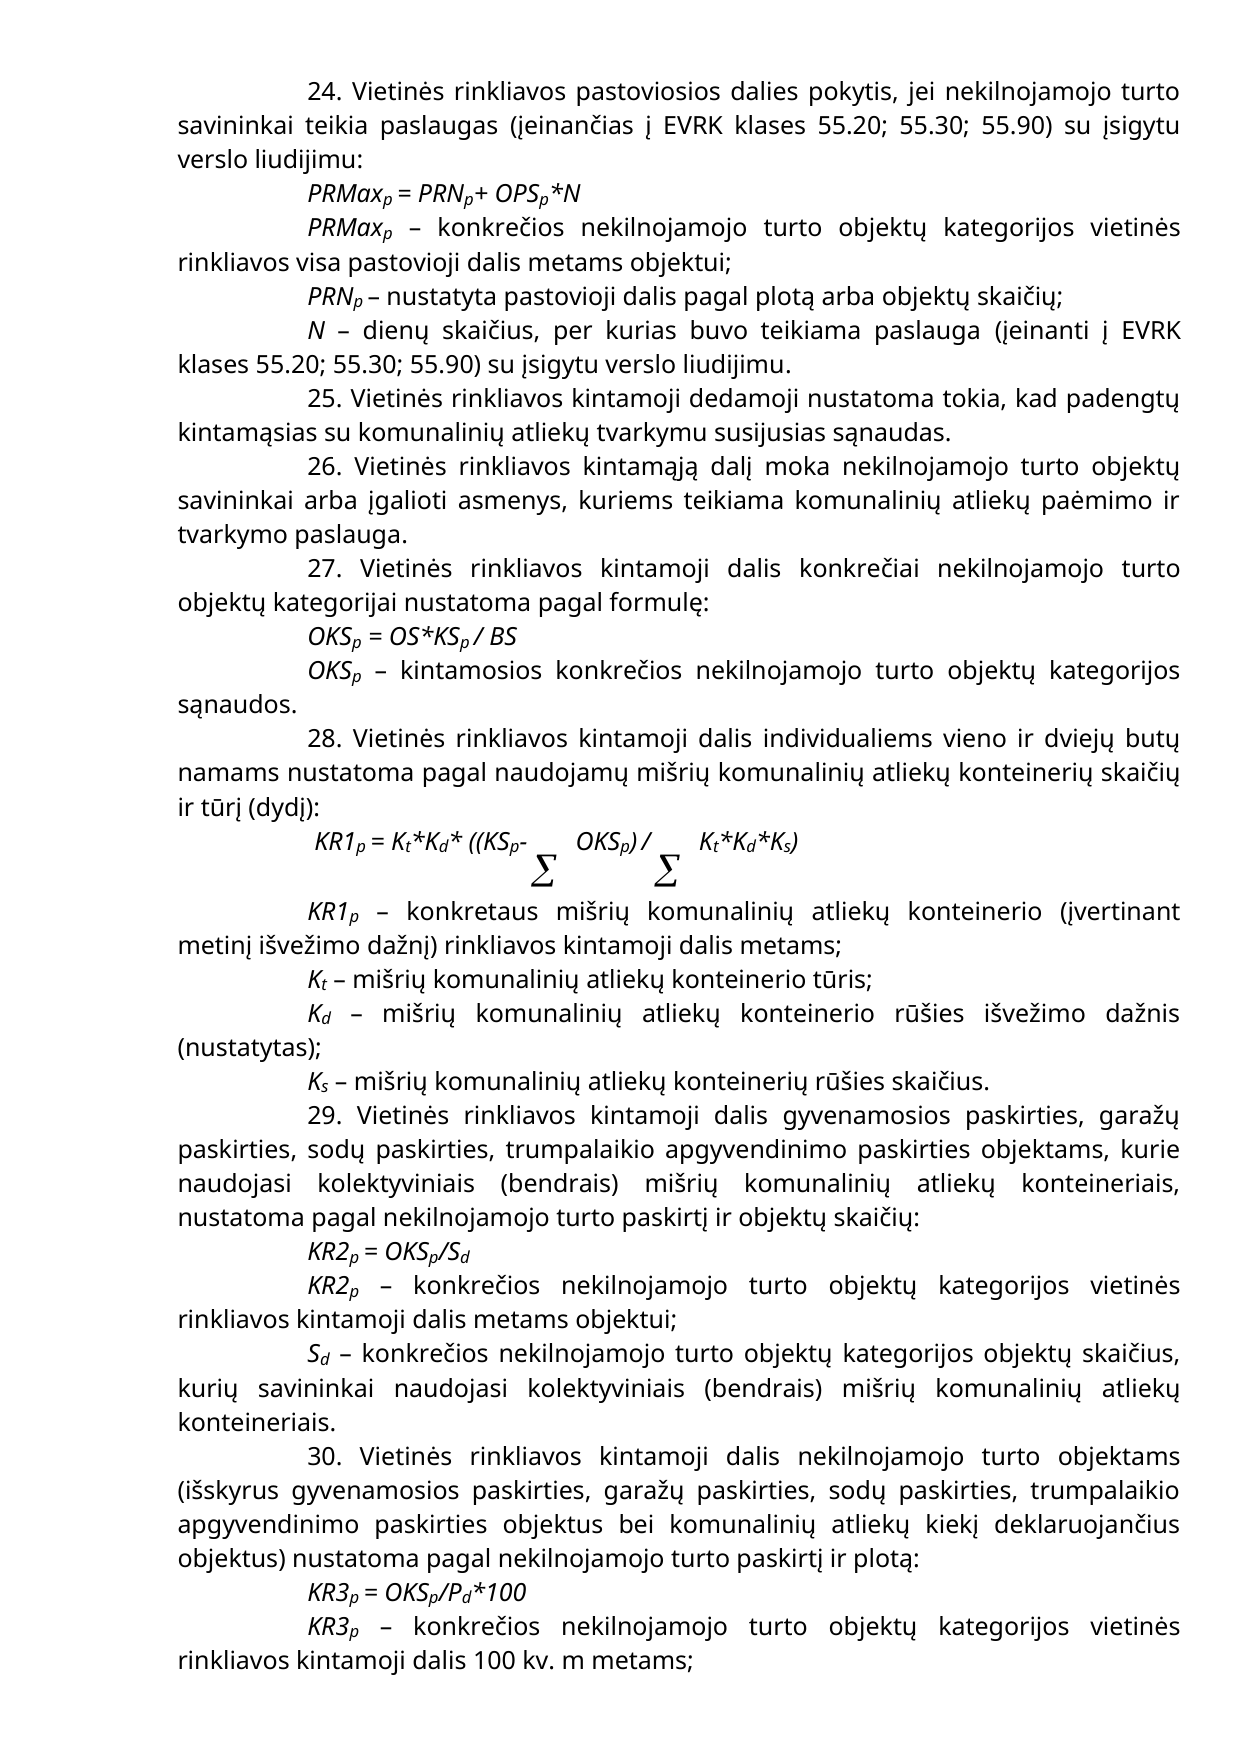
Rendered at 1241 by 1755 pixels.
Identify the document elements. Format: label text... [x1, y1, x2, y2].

text 24. Vietinės rinkliavos pastoviosios dalies pokytis, jei nekilnojamojo turto savininkai teikia paslaugas (įeinančias į EVRK klases 55.20; 55.30; 55.90) su įsigytu verslo liudijimu: [177, 74, 1181, 176]
text N – dienų skaičius, per kurias buvo teikiama paslauga (įeinanti į EVRK klases 55.20; 55.30; 55.90) su įsigytu verslo liudijimu. [177, 312, 1181, 380]
text Sd – konkrečios nekilnojamojo turto objektų kategorijos objektų skaičius, kurių savininkai naudojasi kolektyviniais (bendrais) mišrių komunalinių atliekų konteineriais. [177, 1336, 1181, 1438]
text PRMaxp = PRNp+ OPSp*N [177, 176, 1181, 210]
text KR3p = OKSp/Pd*100 [177, 1574, 1181, 1609]
text KR3p – konkrečios nekilnojamojo turto objektų kategorijos vietinės rinkliavos kintamoji dalis 100 kv. m metams; [177, 1609, 1181, 1677]
text 30. Vietinės rinkliavos kintamoji dalis nekilnojamojo turto objektams (išskyrus gyvenamosios paskirties, garažų paskirties, sodų paskirties, trumpalaikio apgyvendinimo paskirties objektus bei komunalinių atliekų kiekį deklaruojančius objektus) nustatoma pagal nekilnojamojo turto paskirtį ir plotą: [177, 1438, 1181, 1574]
text Kd – mišrių komunalinių atliekų konteinerio rūšies išvežimo dažnis (nustatytas); [177, 996, 1181, 1064]
text KR1p = Kt*Kd* ((KSp-OKSp) /SUMAKt*Kd*Ks) [177, 823, 1181, 893]
text 27. Vietinės rinkliavos kintamoji dalis konkrečiai nekilnojamojo turto objektų kategorijai nustatoma pagal formulę: [177, 551, 1181, 619]
text PRMaxp – konkrečios nekilnojamojo turto objektų kategorijos vietinės rinkliavos visa pastovioji dalis metams objektui; [177, 210, 1181, 278]
text 26. Vietinės rinkliavos kintamąją dalį moka nekilnojamojo turto objektų savininkai arba įgalioti asmenys, kuriems teikiama komunalinių atliekų paėmimo ir tvarkymo paslauga. [177, 448, 1181, 551]
text PRNp – nustatyta pastovioji dalis pagal plotą arba objektų skaičių; [177, 278, 1181, 312]
text 28. Vietinės rinkliavos kintamoji dalis individualiems vieno ir dviejų butų namams nustatoma pagal naudojamų mišrių komunalinių atliekų konteinerių skaičių ir tūrį (dydį): [177, 721, 1181, 823]
text KR2p – konkrečios nekilnojamojo turto objektų kategorijos vietinės rinkliavos kintamoji dalis metams objektui; [177, 1268, 1181, 1336]
text OKSp = OS*KSp / BS [177, 619, 1181, 653]
text KR1p – konkretaus mišrių komunalinių atliekų konteinerio (įvertinant metinį išvežimo dažnį) rinkliavos kintamoji dalis metams; [177, 893, 1181, 961]
text OKSp – kintamosios konkrečios nekilnojamojo turto objektų kategorijos sąnaudos. [177, 653, 1181, 721]
text 25. Vietinės rinkliavos kintamoji dedamoji nustatoma tokia, kad padengtų kintamąsias su komunalinių atliekų tvarkymu susijusias sąnaudas. [177, 380, 1181, 448]
text Kt – mišrių komunalinių atliekų konteinerio tūris; [177, 961, 1181, 996]
text Ks – mišrių komunalinių atliekų konteinerių rūšies skaičius. [177, 1064, 1181, 1098]
text 29. Vietinės rinkliavos kintamoji dalis gyvenamosios paskirties, garažų paskirties, sodų paskirties, trumpalaikio apgyvendinimo paskirties objektams, kurie naudojasi kolektyviniais (bendrais) mišrių komunalinių atliekų konteineriais, nustatoma pagal nekilnojamojo turto paskirtį ir objektų skaičių: [177, 1098, 1181, 1234]
text KR2p = OKSp/Sd [177, 1234, 1181, 1268]
